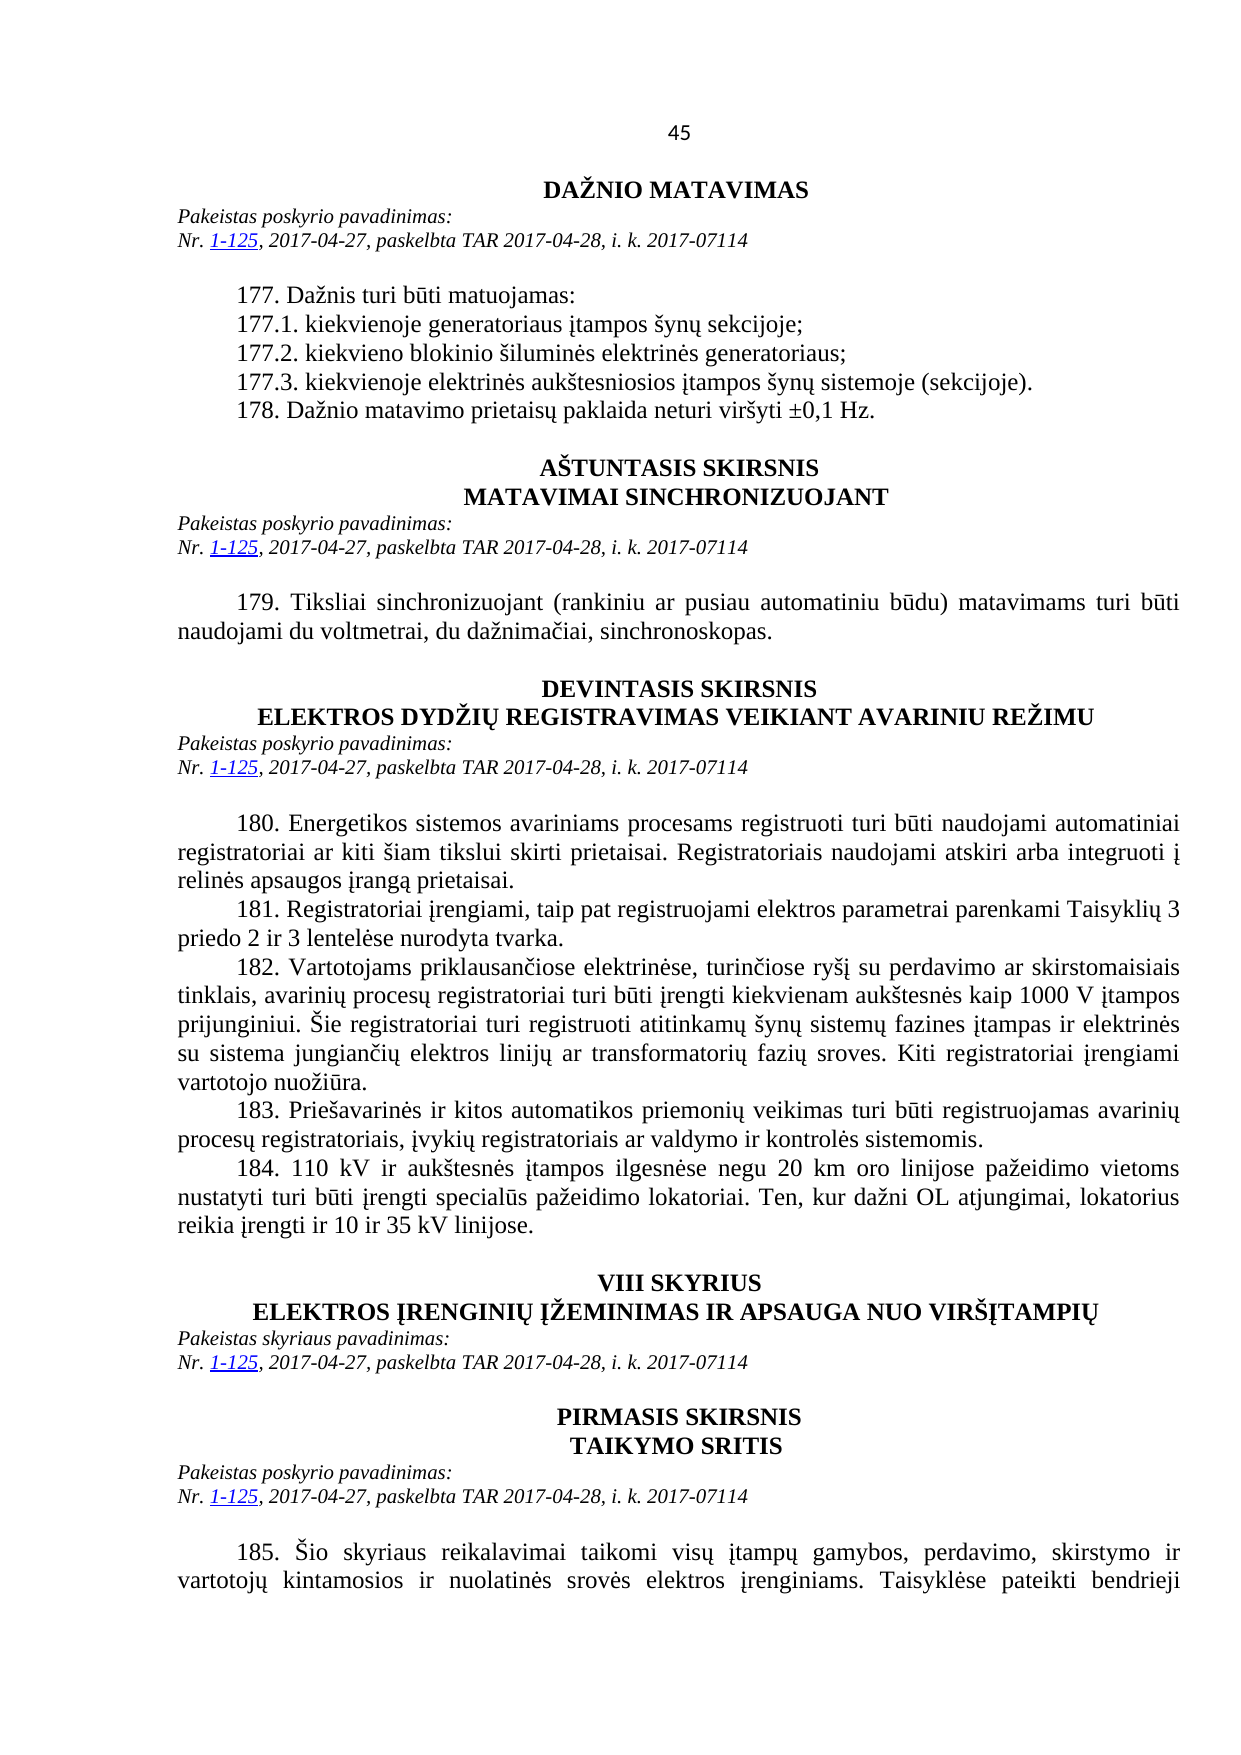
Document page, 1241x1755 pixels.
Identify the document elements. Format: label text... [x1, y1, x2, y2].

text 177.1. kiekvienoje generatoriaus įtampos šynų sekcijoje; [177, 309, 1181, 338]
text Nr. 1-125, 2017-04-27, paskelbta TAR 2017-04-28, i. k. 2017-07114 [177, 1349, 1181, 1374]
text Pakeistas poskyrio pavadinimas: [177, 731, 1181, 755]
text MATAVIMAI SINCHRONIZUOJANT [177, 482, 1181, 511]
text 177.2. kiekvieno blokinio šiluminės elektrinės generatoriaus; [177, 338, 1181, 367]
text 183. Priešavarinės ir kitos automatikos priemonių veikimas turi būti registruojamas avarinių procesų registratoriais, įvykių registratoriais ar valdymo ir kontrolės sistemomis. [177, 1096, 1181, 1153]
text DEVINTASIS SKIRSNIS [177, 674, 1181, 702]
text Pakeistas poskyrio pavadinimas: [177, 204, 1181, 228]
text 184. 110 kV ir aukštesnės įtampos ilgesnėse negu 20 km oro linijose pažeidimo vietoms nustatyti turi būti įrengti specialūs pažeidimo lokatoriai. Ten, kur dažni OL atjungimai, lokatorius reikia įrengti ir 10 ir 35 kV linijose. [177, 1153, 1181, 1239]
text Nr. 1-125, 2017-04-27, paskelbta TAR 2017-04-28, i. k. 2017-07114 [177, 1484, 1181, 1508]
text 181. Registratoriai įrengiami, taip pat registruojami elektros parametrai parenkami Taisyklių 3 priedo 2 ir 3 lentelėse nurodyta tvarka. [177, 894, 1181, 952]
text 182. Vartotojams priklausančiose elektrinėse, turinčiose ryšį su perdavimo ar skirstomaisiais tinklais, avarinių procesų registratoriai turi būti įrengti kiekvienam aukštesnės kaip 1000 V įtampos prijunginiui. Šie registratoriai turi registruoti atitinkamų šynų sistemų fazines įtampas ir elektrinės su sistema jungiančių elektros linijų ar transformatorių fazių sroves. Kiti registratoriai įrengiami vartotojo nuožiūra. [177, 952, 1181, 1096]
text Pakeistas skyriaus pavadinimas: [177, 1326, 1181, 1349]
text AŠTUNTASIS SKIRSNIS [177, 453, 1181, 482]
text 178. Dažnio matavimo prietaisų paklaida neturi viršyti ±0,1 Hz. [177, 396, 1181, 424]
text ELEKTROS DYDŽIŲ REGISTRAVIMAS VEIKIANT AVARINIU REŽIMU [177, 702, 1181, 731]
subtitle DAŽNIO MATAVIMAS [177, 175, 1181, 204]
text TAIKYMO SRITIS [177, 1431, 1181, 1460]
text 179. Tiksliai sinchronizuojant (rankiniu ar pusiau automatiniu būdu) matavimams turi būti naudojami du voltmetrai, du dažnimačiai, sinchronoskopas. [177, 587, 1181, 645]
text 180. Energetikos sistemos avariniams procesams registruoti turi būti naudojami automatiniai registratoriai ar kiti šiam tikslui skirti prietaisai. Registratoriais naudojami atskiri arba integruoti į relinės apsaugos įrangą prietaisai. [177, 808, 1181, 894]
text Nr. 1-125, 2017-04-27, paskelbta TAR 2017-04-28, i. k. 2017-07114 [177, 755, 1181, 779]
text Pakeistas poskyrio pavadinimas: [177, 1460, 1181, 1484]
text Nr. 1-125, 2017-04-27, paskelbta TAR 2017-04-28, i. k. 2017-07114 [177, 534, 1181, 559]
text 185. Šio skyriaus reikalavimai taikomi visų įtampų gamybos, perdavimo, skirstymo ir vartotojų kintamosios ir nuolatinės srovės elektros įrenginiams. Taisyklėse pateikti bendrieji [177, 1537, 1181, 1594]
text ELEKTROS ĮRENGINIŲ ĮŽEMINIMAS IR APSAUGA NUO VIRŠĮTAMPIŲ [177, 1297, 1181, 1326]
text 177. Dažnis turi būti matuojamas: [177, 281, 1181, 309]
text Nr. 1-125, 2017-04-27, paskelbta TAR 2017-04-28, i. k. 2017-07114 [177, 228, 1181, 252]
text 177.3. kiekvienoje elektrinės aukštesniosios įtampos šynų sistemoje (sekcijoje). [177, 367, 1181, 396]
text VIII SKYRIUS [177, 1268, 1181, 1297]
text Pakeistas poskyrio pavadinimas: [177, 511, 1181, 534]
text PIRMASIS SKIRSNIS [177, 1402, 1181, 1431]
